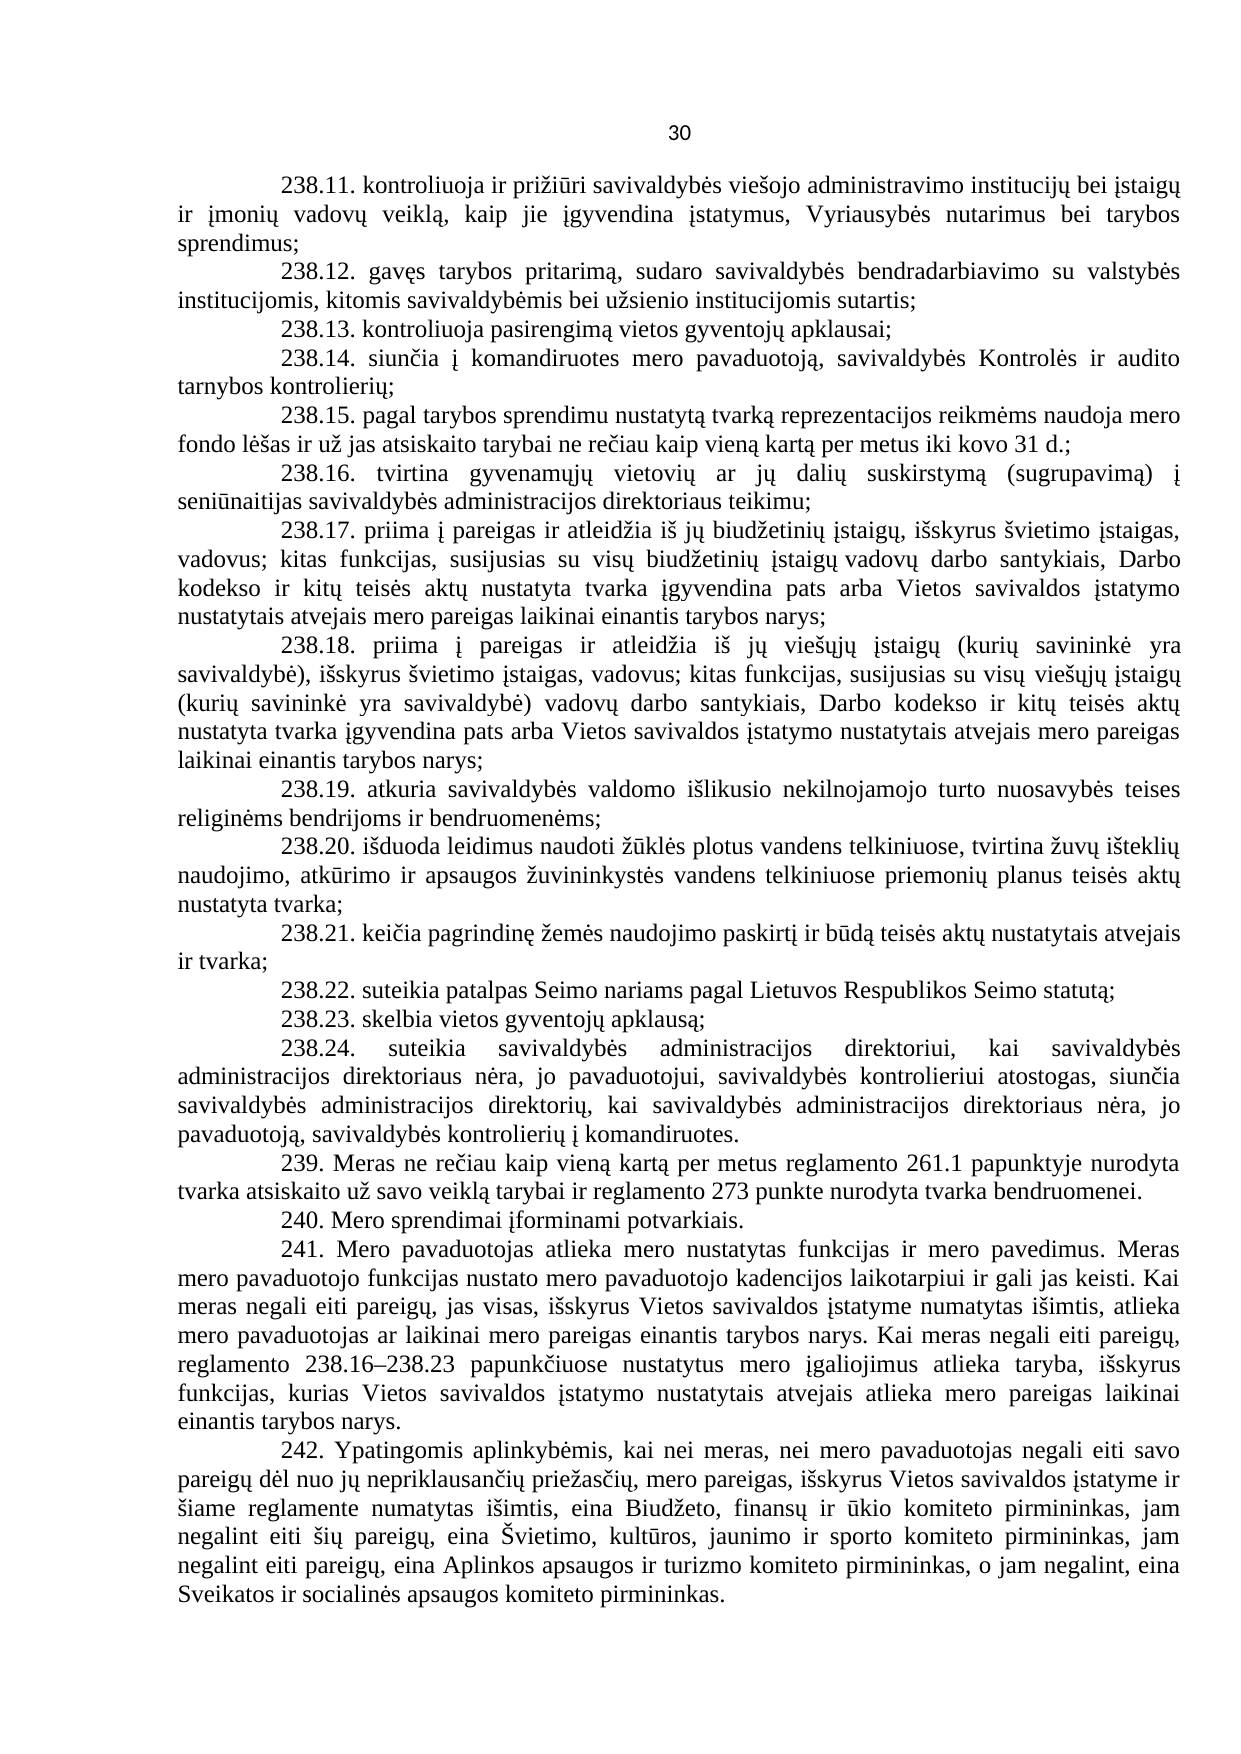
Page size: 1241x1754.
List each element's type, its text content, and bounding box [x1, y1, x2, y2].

text 238.18. priima į pareigas ir atleidžia iš jų viešųjų įstaigų (kurių savininkė yra savivaldybė), išskyrus švietimo įstaigas, vadovus; kitas funkcijas, susijusias su visų viešųjų įstaigų (kurių savininkė yra savivaldybė) vadovų darbo santykiais, Darbo kodekso ir kitų teisės aktų nustatyta tvarka įgyvendina pats arba Vietos savivaldos įstatymo nustatytais atvejais mero pareigas laikinai einantis tarybos narys; [177, 630, 1181, 774]
text 238.21. keičia pagrindinę žemės naudojimo paskirtį ir būdą teisės aktų nustatytais atvejais ir tvarka; [177, 918, 1181, 975]
text 239. Meras ne rečiau kaip vieną kartą per metus reglamento 261.1 papunktyje nurodyta tvarka atsiskaito už savo veiklą tarybai ir reglamento 273 punkte nurodyta tvarka bendruomenei. [177, 1148, 1181, 1205]
text 240. Mero sprendimai įforminami potvarkiais. [177, 1205, 1181, 1234]
text 238.13. kontroliuoja pasirengimą vietos gyventojų apklausai; [177, 314, 1181, 343]
text 238.14. siunčia į komandiruotes mero pavaduotoją, savivaldybės Kontrolės ir audito tarnybos kontrolierių; [177, 343, 1181, 400]
text 238.20. išduoda leidimus naudoti žūklės plotus vandens telkiniuose, tvirtina žuvų išteklių naudojimo, atkūrimo ir apsaugos žuvininkystės vandens telkiniuose priemonių planus teisės aktų nustatyta tvarka; [177, 831, 1181, 918]
text 238.16. tvirtina gyvenamųjų vietovių ar jų dalių suskirstymą (sugrupavimą) į seniūnaitijas savivaldybės administracijos direktoriaus teikimu; [177, 458, 1181, 515]
text 241. Mero pavaduotojas atlieka mero nustatytas funkcijas ir mero pavedimus. Meras mero pavaduotojo funkcijas nustato mero pavaduotojo kadencijos laikotarpiui ir gali jas keisti. Kai meras negali eiti pareigų, jas visas, išskyrus Vietos savivaldos įstatyme numatytas išimtis, atlieka mero pavaduotojas ar laikinai mero pareigas einantis tarybos narys. Kai meras negali eiti pareigų, reglamento 238.16–238.23 papunkčiuose nustatytus mero įgaliojimus atlieka taryba, išskyrus funkcijas, kurias Vietos savivaldos įstatymo nustatytais atvejais atlieka mero pareigas laikinai einantis tarybos narys. [177, 1234, 1181, 1435]
text 238.19. atkuria savivaldybės valdomo išlikusio nekilnojamojo turto nuosavybės teises religinėms bendrijoms ir bendruomenėms; [177, 774, 1181, 831]
text 238.23. skelbia vietos gyventojų apklausą; [177, 1004, 1181, 1033]
text 238.15. pagal tarybos sprendimu nustatytą tvarką reprezentacijos reikmėms naudoja mero fondo lėšas ir už jas atsiskaito tarybai ne rečiau kaip vieną kartą per metus iki kovo 31 d.; [177, 400, 1181, 458]
text 242. Ypatingomis aplinkybėmis, kai nei meras, nei mero pavaduotojas negali eiti savo pareigų dėl nuo jų nepriklausančių priežasčių, mero pareigas, išskyrus Vietos savivaldos įstatyme ir šiame reglamente numatytas išimtis, eina Biudžeto, finansų ir ūkio komiteto pirmininkas, jam negalint eiti šių pareigų, eina Švietimo, kultūros, jaunimo ir sporto komiteto pirmininkas, jam negalint eiti pareigų, eina Aplinkos apsaugos ir turizmo komiteto pirmininkas, o jam negalint, eina Sveikatos ir socialinės apsaugos komiteto pirmininkas. [177, 1435, 1181, 1608]
text 238.11. kontroliuoja ir prižiūri savivaldybės viešojo administravimo institucijų bei įstaigų ir įmonių vadovų veiklą, kaip jie įgyvendina įstatymus, Vyriausybės nutarimus bei tarybos sprendimus; [177, 170, 1181, 256]
text 238.22. suteikia patalpas Seimo nariams pagal Lietuvos Respublikos Seimo statutą; [177, 975, 1181, 1004]
text 238.24. suteikia savivaldybės administracijos direktoriui, kai savivaldybės administracijos direktoriaus nėra, jo pavaduotojui, savivaldybės kontrolieriui atostogas, siunčia savivaldybės administracijos direktorių, kai savivaldybės administracijos direktoriaus nėra, jo pavaduotoją, savivaldybės kontrolierių į komandiruotes. [177, 1033, 1181, 1148]
text 238.17. priima į pareigas ir atleidžia iš jų biudžetinių įstaigų, išskyrus švietimo įstaigas, vadovus; kitas funkcijas, susijusias su visų biudžetinių įstaigų vadovų darbo santykiais, Darbo kodekso ir kitų teisės aktų nustatyta tvarka įgyvendina pats arba Vietos savivaldos įstatymo nustatytais atvejais mero pareigas laikinai einantis tarybos narys; [177, 515, 1181, 630]
text 238.12. gavęs tarybos pritarimą, sudaro savivaldybės bendradarbiavimo su valstybės institucijomis, kitomis savivaldybėmis bei užsienio institucijomis sutartis; [177, 256, 1181, 314]
